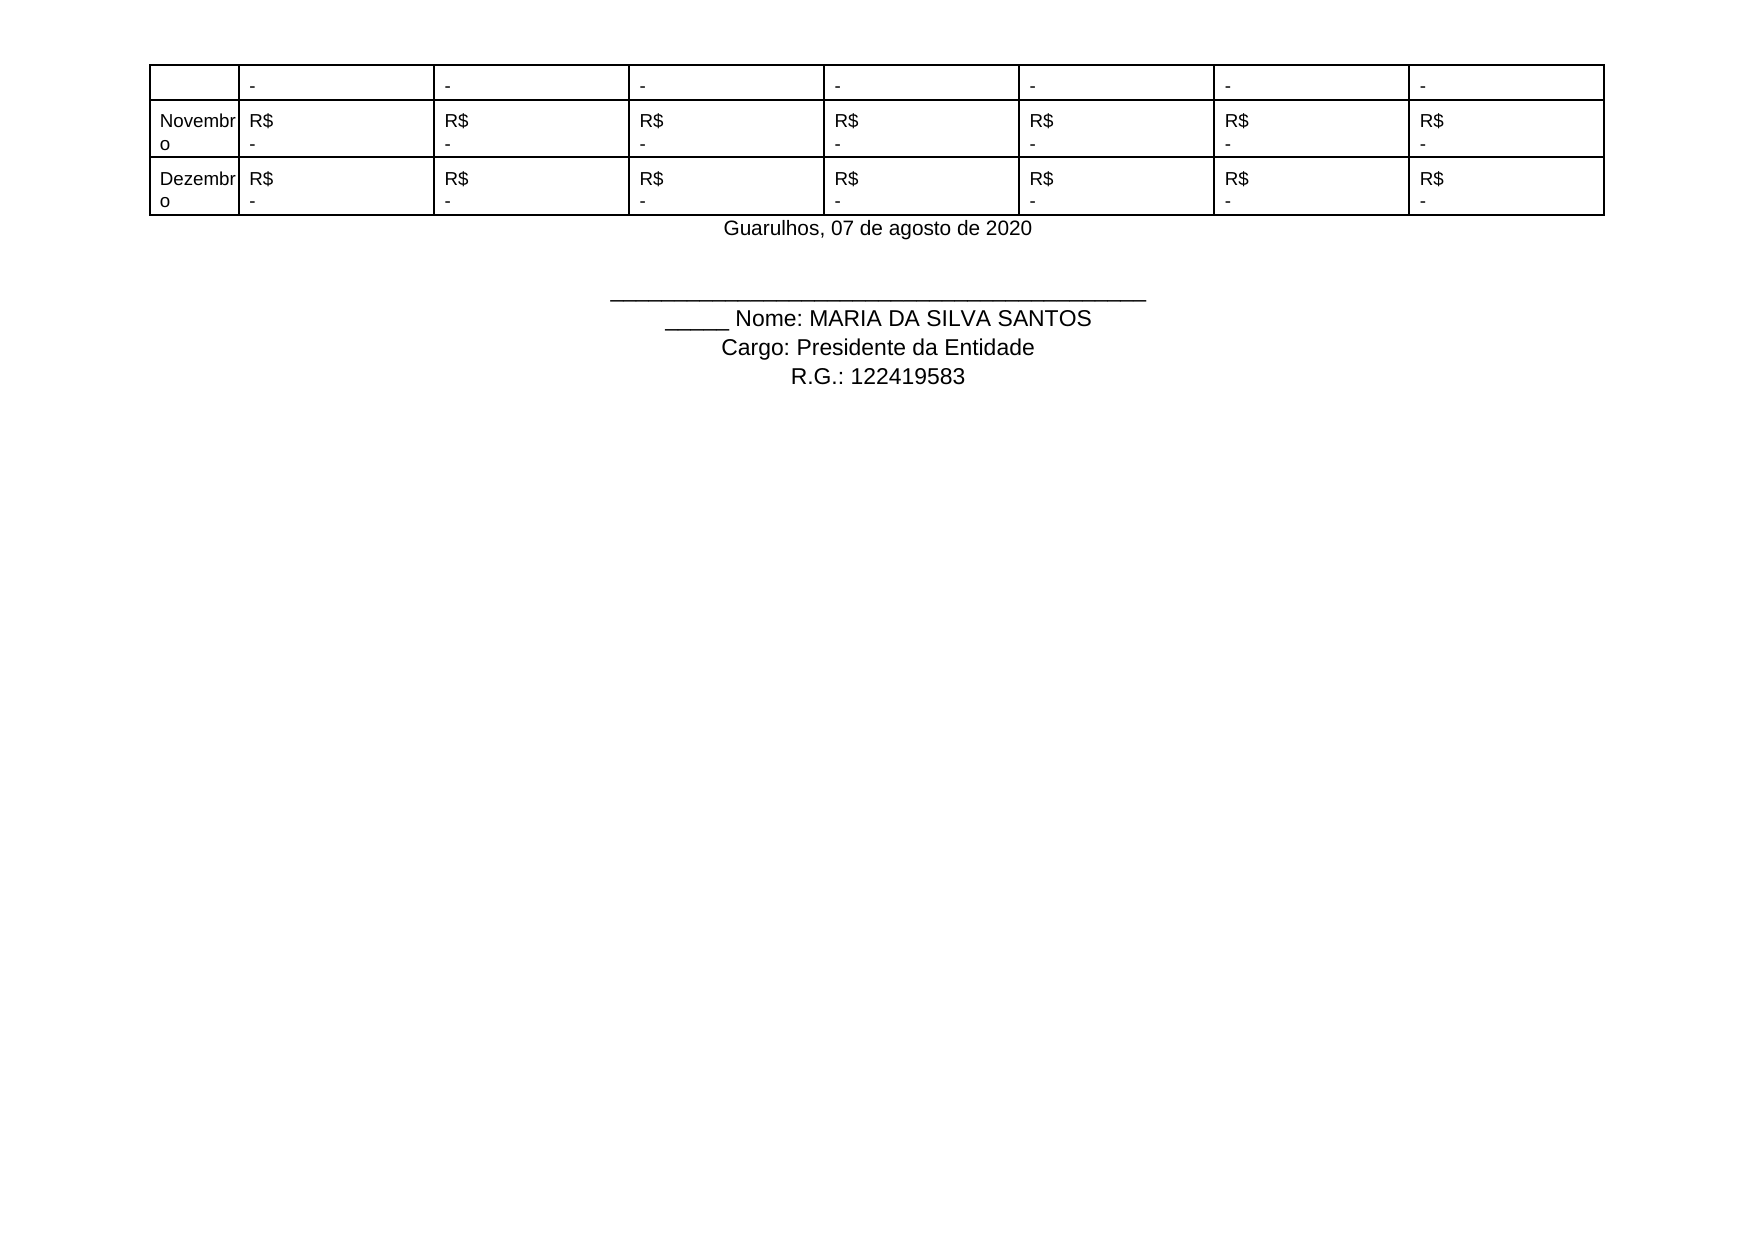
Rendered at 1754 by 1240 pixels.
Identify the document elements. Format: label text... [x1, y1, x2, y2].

table_cell [1215, 66, 1408, 99]
table_cell R$ - [1020, 158, 1213, 214]
table_cell R$ - [1410, 158, 1603, 214]
table_cell R$ - [240, 101, 433, 156]
table_cell R$ - [240, 158, 433, 214]
table_cell R$ - [630, 101, 823, 156]
table_cell R$ - [1020, 101, 1213, 156]
table_cell [825, 66, 1018, 99]
table_cell R$ - [630, 158, 823, 214]
table_cell R$ - [825, 158, 1018, 214]
text Guarulhos, 07 de agosto de 2020 [154, 216, 1601, 240]
table_cell R$ - [1215, 101, 1408, 156]
table_cell [240, 66, 433, 99]
table_cell R$ - [435, 158, 628, 214]
table_cell R$ - [825, 101, 1018, 156]
table_cell [151, 66, 238, 99]
table_cell R$ - [435, 101, 628, 156]
table_cell [1410, 66, 1603, 99]
table_cell Novembro [151, 101, 238, 156]
table_cell [1020, 66, 1213, 99]
text _______________________________________________ Nome: MARIA DA SILVA SANTOS [605, 276, 1151, 331]
text Cargo: Presidente da Entidade [605, 334, 1150, 360]
table_cell R$ - [1410, 101, 1603, 156]
text R.G.: 122419583 [605, 363, 1151, 389]
table_cell Dezembro [151, 158, 238, 214]
table_cell R$ - [1215, 158, 1408, 214]
table_cell [630, 66, 823, 99]
table_cell [435, 66, 628, 99]
